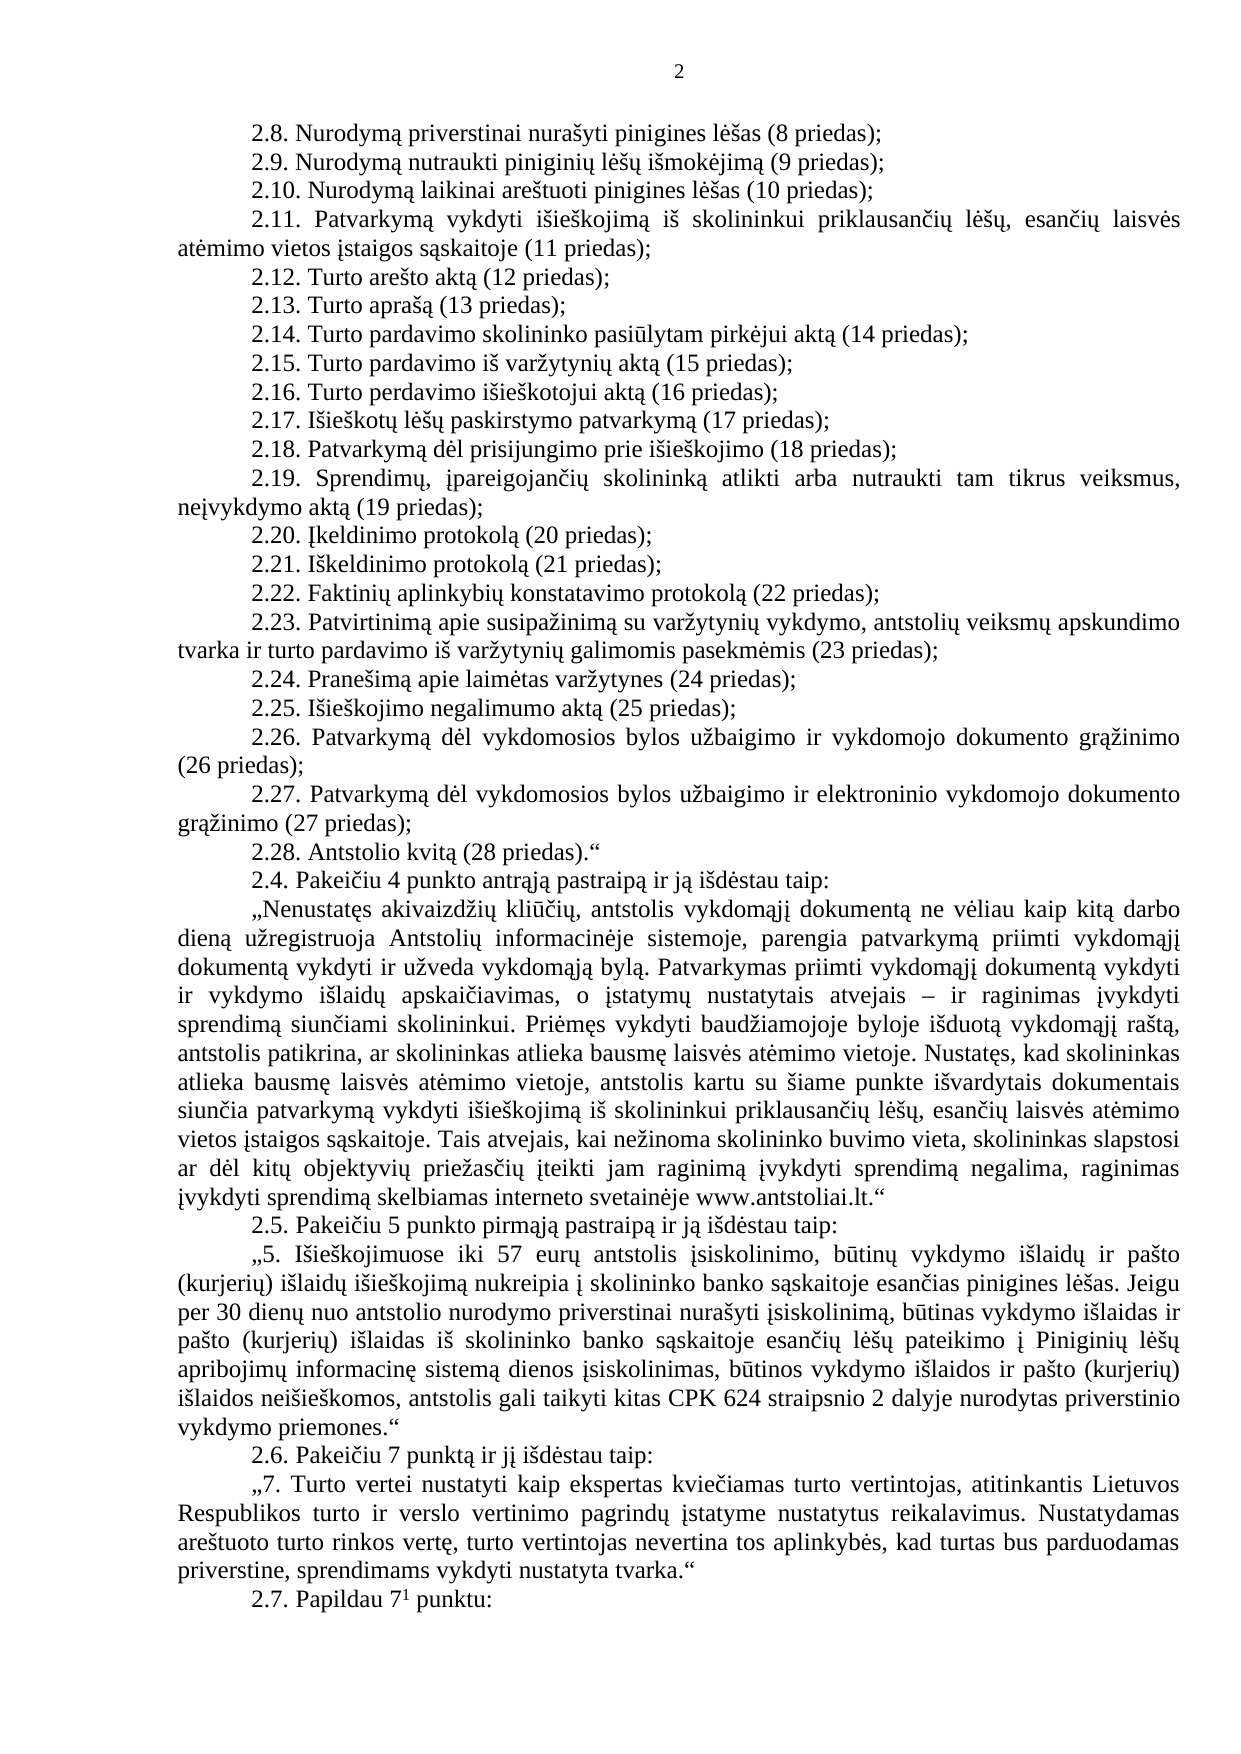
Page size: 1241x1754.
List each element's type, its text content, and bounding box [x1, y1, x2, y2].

text 2.16. Turto perdavimo išieškotojui aktą (16 priedas); [177, 377, 1181, 406]
text 2.14. Turto pardavimo skolininko pasiūlytam pirkėjui aktą (14 priedas); [177, 319, 1181, 348]
text 2.28. Antstolio kvitą (28 priedas).“ [177, 837, 1181, 866]
text 2.23. Patvirtinimą apie susipažinimą su varžytynių vykdymo, antstolių veiksmų apskundimo tvarka ir turto pardavimo iš varžytynių galimomis pasekmėmis (23 priedas); [177, 607, 1181, 664]
text 2.24. Pranešimą apie laimėtas varžytynes (24 priedas); [177, 664, 1181, 693]
text 2.21. Iškeldinimo protokolą (21 priedas); [177, 549, 1181, 578]
text 2.11. Patvarkymą vykdyti išieškojimą iš skolininkui priklausančių lėšų, esančių laisvės atėmimo vietos įstaigos sąskaitoje (11 priedas); [177, 204, 1181, 262]
text 2.22. Faktinių aplinkybių konstatavimo protokolą (22 priedas); [177, 578, 1181, 607]
text 2.5. Pakeičiu 5 punkto pirmąją pastraipą ir ją išdėstau taip: [177, 1211, 1181, 1239]
text 2.26. Patvarkymą dėl vykdomosios bylos užbaigimo ir vykdomojo dokumento grąžinimo (26 priedas); [177, 722, 1181, 779]
text 2.6. Pakeičiu 7 punktą ir jį išdėstau taip: [177, 1441, 1181, 1469]
text „5. Išieškojimuose iki 57 eurų antstolis įsiskolinimo, būtinų vykdymo išlaidų ir pašto (kurjerių) išlaidų išieškojimą nukreipia į skolininko banko sąskaitoje esančias pinigines lėšas. Jeigu per 30 dienų nuo antstolio nurodymo priverstinai nurašyti įsiskolinimą, būtinas vykdymo išlaidas ir pašto (kurjerių) išlaidas iš skolininko banko sąskaitoje esančių lėšų pateikimo į Piniginių lėšų apribojimų informacinę sistemą dienos įsiskolinimas, būtinos vykdymo išlaidos ir pašto (kurjerių) išlaidos neišieškomos, antstolis gali taikyti kitas CPK 624 straipsnio 2 dalyje nurodytas priverstinio vykdymo priemones.“ [177, 1239, 1181, 1441]
text „Nenustatęs akivaizdžių kliūčių, antstolis vykdomąjį dokumentą ne vėliau kaip kitą darbo dieną užregistruoja Antstolių informacinėje sistemoje, parengia patvarkymą priimti vykdomąjį dokumentą vykdyti ir užveda vykdomąją bylą. Patvarkymas priimti vykdomąjį dokumentą vykdyti ir vykdymo išlaidų apskaičiavimas, o įstatymų nustatytais atvejais – ir raginimas įvykdyti sprendimą siunčiami skolininkui. Priėmęs vykdyti baudžiamojoje byloje išduotą vykdomąjį raštą, antstolis patikrina, ar skolininkas atlieka bausmę laisvės atėmimo vietoje. Nustatęs, kad skolininkas atlieka bausmę laisvės atėmimo vietoje, antstolis kartu su šiame punkte išvardytais dokumentais siunčia patvarkymą vykdyti išieškojimą iš skolininkui priklausančių lėšų, esančių laisvės atėmimo vietos įstaigos sąskaitoje. Tais atvejais, kai nežinoma skolininko buvimo vieta, skolininkas slapstosi ar dėl kitų objektyvių priežasčių įteikti jam raginimą įvykdyti sprendimą negalima, raginimas įvykdyti sprendimą skelbiamas interneto svetainėje www.antstoliai.lt.“ [177, 894, 1181, 1211]
text 2.15. Turto pardavimo iš varžytynių aktą (15 priedas); [177, 348, 1181, 377]
text 2.19. Sprendimų, įpareigojančių skolininką atlikti arba nutraukti tam tikrus veiksmus, neįvykdymo aktą (19 priedas); [177, 463, 1181, 521]
text 2.9. Nurodymą nutraukti piniginių lėšų išmokėjimą (9 priedas); [177, 147, 1181, 176]
text 2.17. Išieškotų lėšų paskirstymo patvarkymą (17 priedas); [177, 406, 1181, 434]
text 2.18. Patvarkymą dėl prisijungimo prie išieškojimo (18 priedas); [177, 434, 1181, 463]
text 2.25. Išieškojimo negalimumo aktą (25 priedas); [177, 693, 1181, 722]
text 2.7. Papildau 71 punktu: [177, 1584, 1181, 1613]
text „7. Turto vertei nustatyti kaip ekspertas kviečiamas turto vertintojas, atitinkantis Lietuvos Respublikos turto ir verslo vertinimo pagrindų įstatyme nustatytus reikalavimus. Nustatydamas areštuoto turto rinkos vertę, turto vertintojas nevertina tos aplinkybės, kad turtas bus parduodamas priverstine, sprendimams vykdyti nustatyta tvarka.“ [177, 1469, 1181, 1584]
text 2.20. Įkeldinimo protokolą (20 priedas); [177, 521, 1181, 549]
text 2.13. Turto aprašą (13 priedas); [177, 291, 1181, 319]
text 2.27. Patvarkymą dėl vykdomosios bylos užbaigimo ir elektroninio vykdomojo dokumento grąžinimo (27 priedas); [177, 779, 1181, 837]
text 2.10. Nurodymą laikinai areštuoti pinigines lėšas (10 priedas); [177, 176, 1181, 204]
text 2.8. Nurodymą priverstinai nurašyti pinigines lėšas (8 priedas); [177, 118, 1181, 147]
text 2.4. Pakeičiu 4 punkto antrąją pastraipą ir ją išdėstau taip: [177, 866, 1181, 894]
text 2.12. Turto arešto aktą (12 priedas); [177, 262, 1181, 291]
